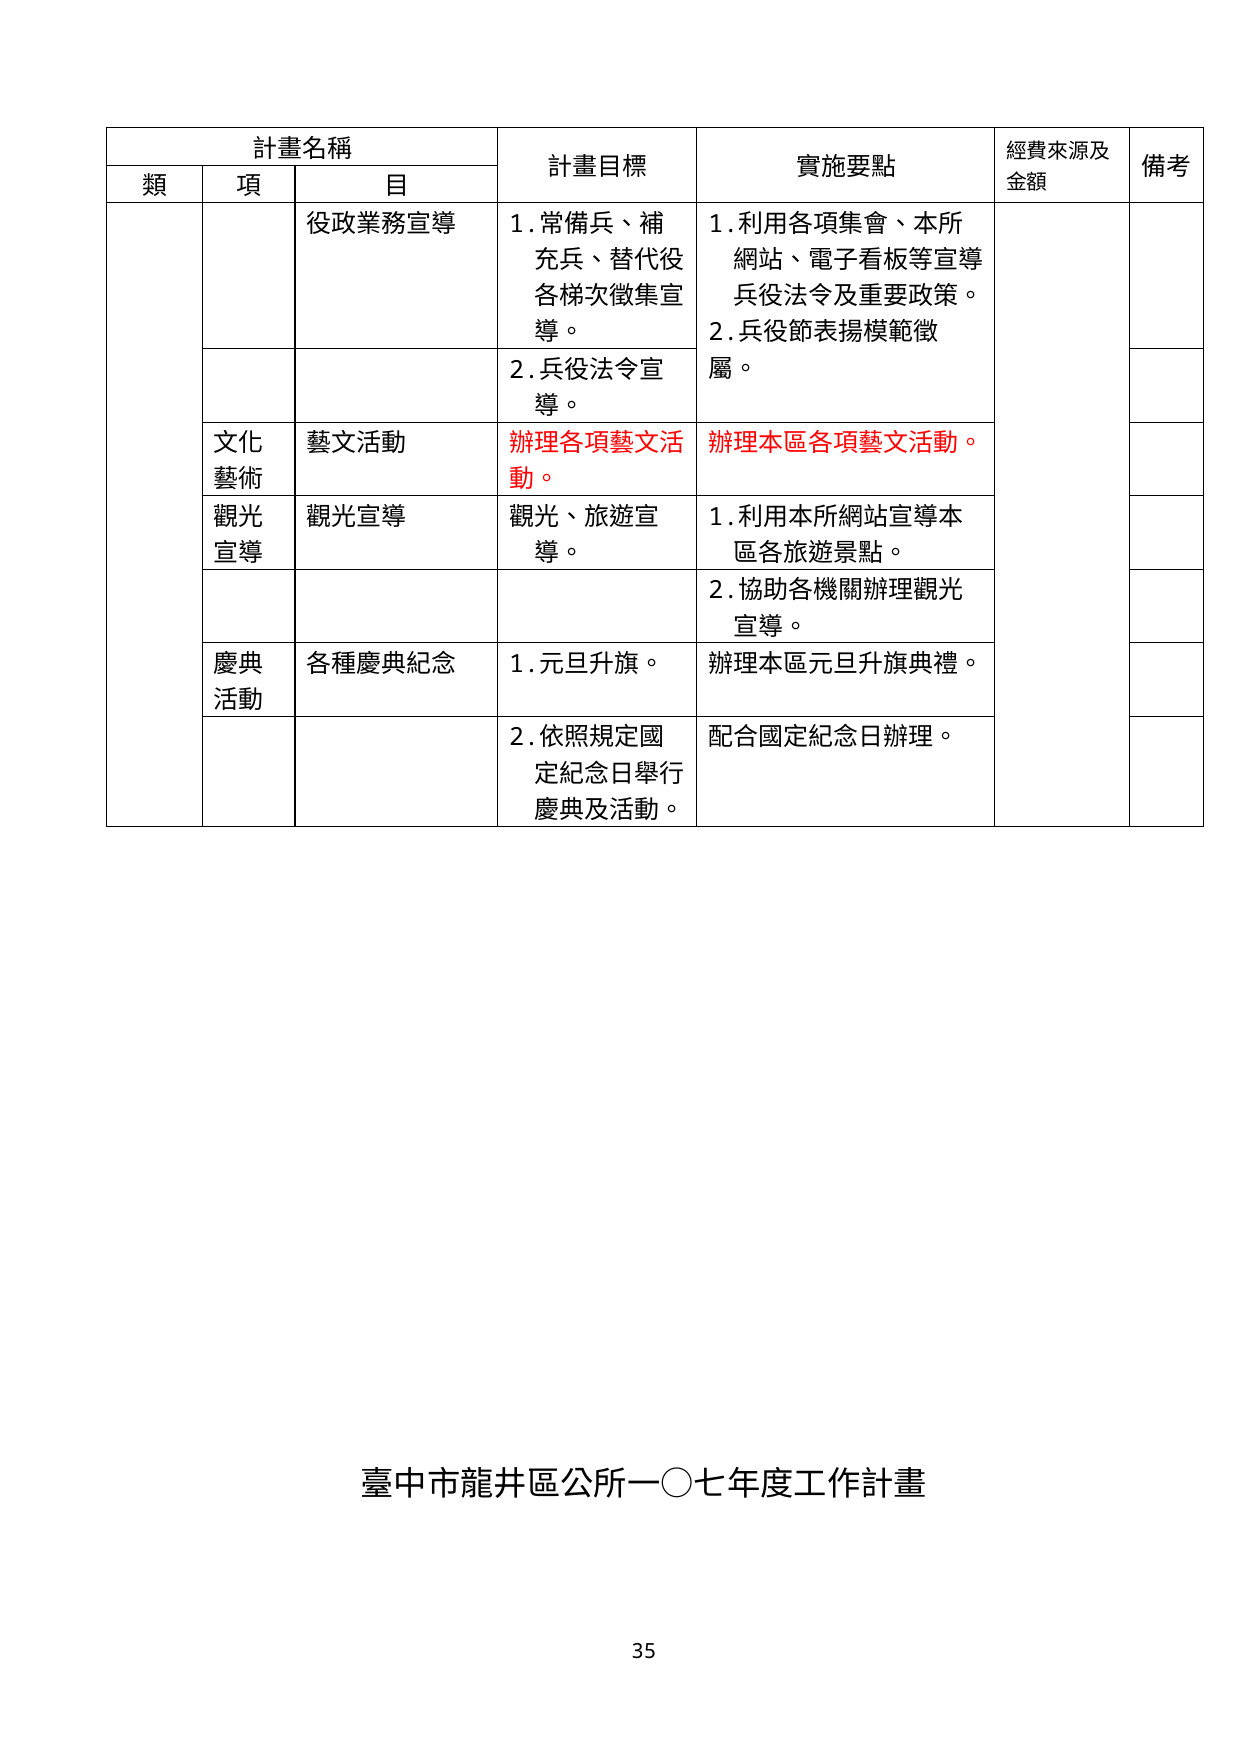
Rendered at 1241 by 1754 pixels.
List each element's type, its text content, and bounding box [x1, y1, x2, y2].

table_cell 觀光宣導 [203, 496, 294, 569]
table_cell [1130, 203, 1203, 348]
table_cell 辦理各項藝文活動。 [498, 423, 696, 495]
table_header 備考 [1130, 128, 1203, 202]
table_cell [995, 203, 1129, 826]
table_cell [296, 570, 497, 642]
table_cell 1.利用本所網站宣導本區各旅遊景點。 [697, 496, 994, 569]
table_cell 2.協助各機關辦理觀光宣導。 [697, 570, 994, 642]
table_cell [1130, 496, 1203, 569]
table_cell [1130, 717, 1203, 826]
table_cell [203, 717, 294, 826]
table_cell 辦理本區元旦升旗典禮。 [697, 643, 994, 716]
table_cell 配合國定紀念日辦理。 [697, 717, 994, 826]
table_cell 1.利用各項集會、本所網站、電子看板等宣導兵役法令及重要政策。 2.兵役節表揚模範徵屬。 [697, 203, 994, 422]
table_cell 項 [203, 166, 294, 202]
table_cell [203, 203, 294, 348]
table_cell 慶典活動 [203, 643, 294, 716]
table_header 實施要點 [697, 128, 994, 202]
table_header 計畫名稱 [107, 128, 497, 164]
table_cell [1130, 643, 1203, 716]
table_cell 文化藝術 [203, 423, 294, 495]
table_cell 役政業務宣導 [296, 203, 497, 348]
table_cell [1130, 423, 1203, 495]
table_cell [1130, 349, 1203, 422]
table_cell [296, 717, 497, 826]
table_cell 1.常備兵、補充兵、替代役各梯次徵集宣導。 [498, 203, 696, 348]
table_cell [203, 570, 294, 642]
table_cell 各種慶典紀念 [296, 643, 497, 716]
table_cell 觀光、旅遊宣導。 [498, 496, 696, 569]
table_header 計畫目標 [498, 128, 696, 202]
table_header 經費來源及金額 [995, 128, 1129, 202]
table_cell [498, 570, 696, 642]
text 臺中市龍井區公所一○七年度工作計畫 [106, 1439, 1181, 1502]
table_cell 藝文活動 [296, 423, 497, 495]
table_cell 1.元旦升旗。 [498, 643, 696, 716]
table_cell [296, 349, 497, 422]
table_cell 目 [296, 166, 497, 202]
table_cell [1130, 570, 1203, 642]
table_cell 2.依照規定國定紀念日舉行慶典及活動。 [498, 717, 696, 826]
table_cell 辦理本區各項藝文活動。 [697, 423, 994, 495]
table_cell 觀光宣導 [296, 496, 497, 569]
table_cell 類 [107, 166, 202, 202]
table_cell [107, 203, 202, 826]
table_cell [203, 349, 294, 422]
table_cell 2.兵役法令宣導。 [498, 349, 696, 422]
